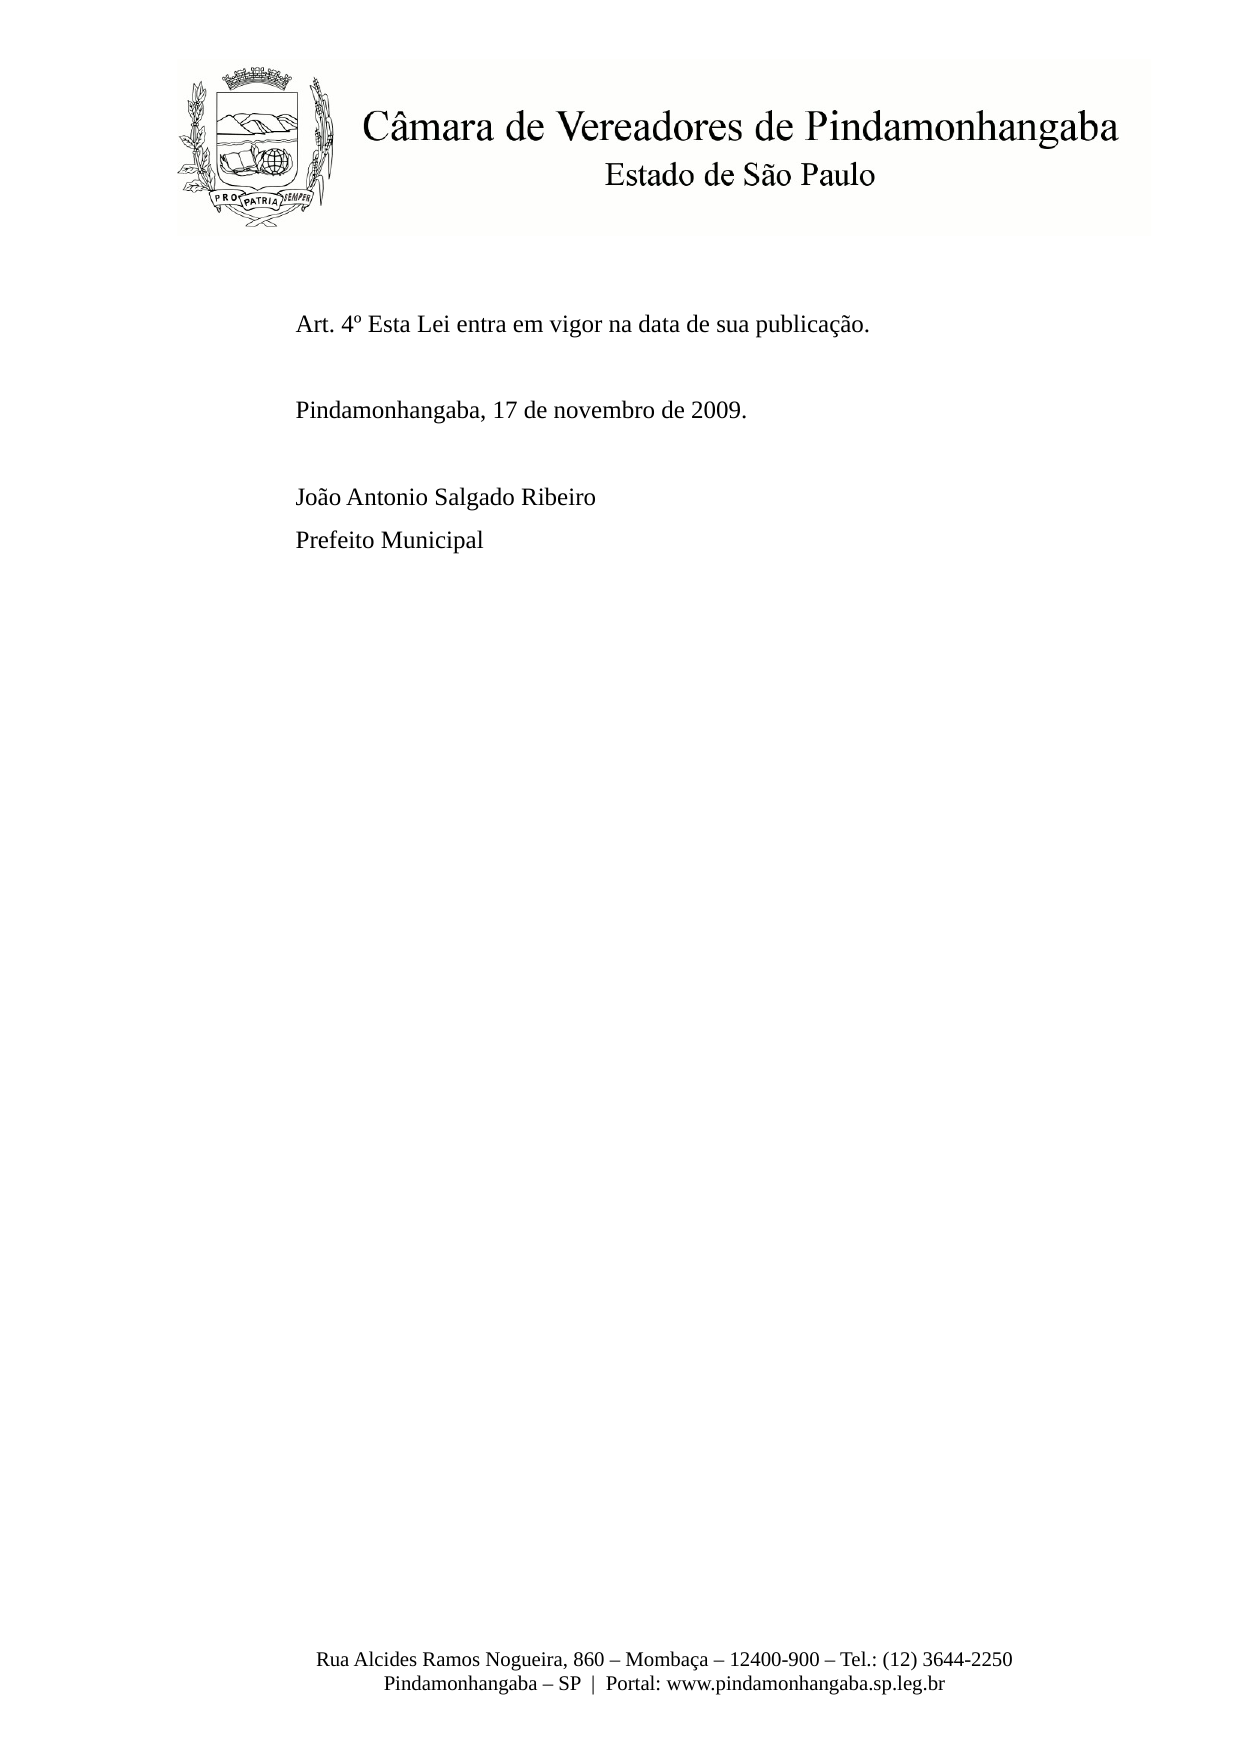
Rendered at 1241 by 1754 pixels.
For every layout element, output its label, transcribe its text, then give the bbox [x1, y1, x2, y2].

text Pindamonhangaba, 17 de novembro de 2009. [177, 395, 1152, 424]
text Art. 4º Esta Lei entra em vigor na data de sua publicação. [177, 309, 1152, 338]
picture [177, 59, 1152, 236]
text João Antonio Salgado Ribeiro [177, 482, 1152, 510]
text Prefeito Municipal [177, 525, 1152, 553]
